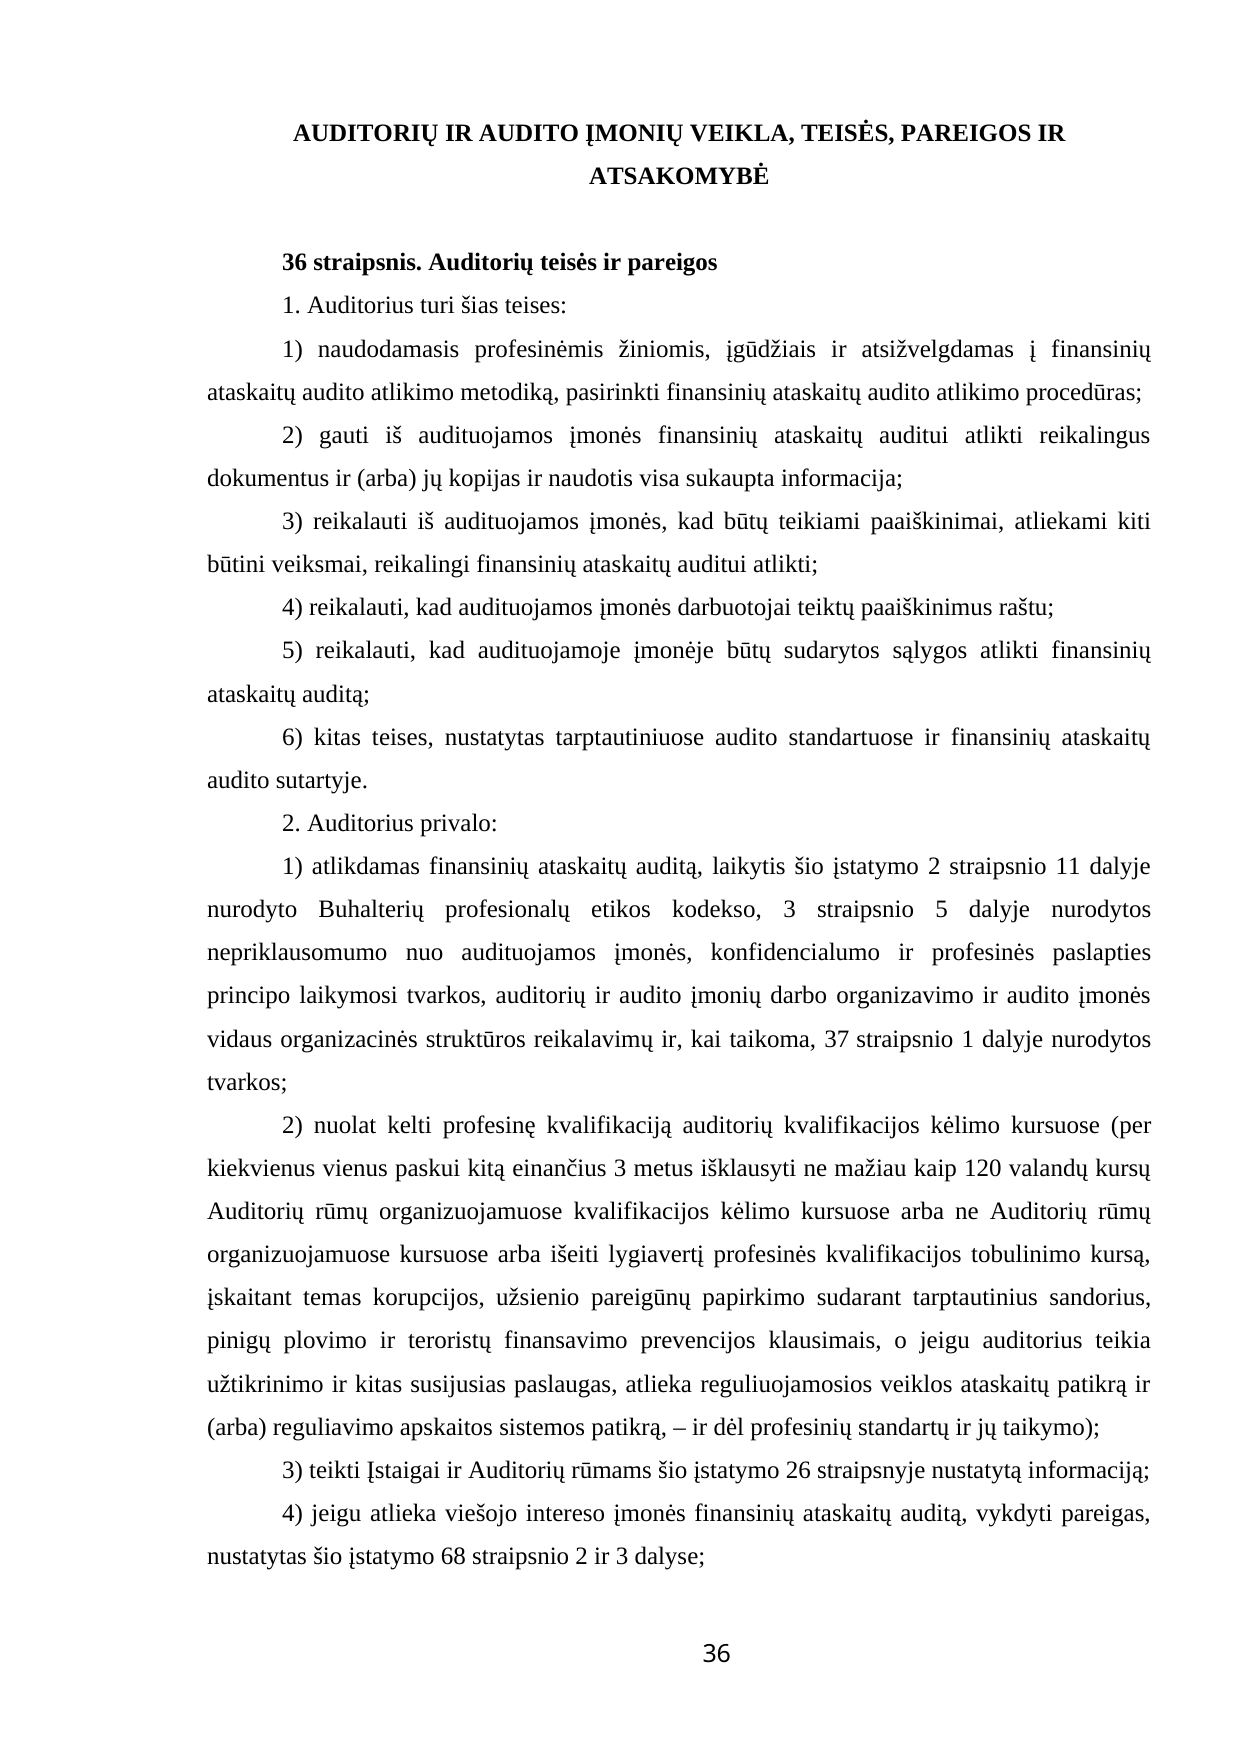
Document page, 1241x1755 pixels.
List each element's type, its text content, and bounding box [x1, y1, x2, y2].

text 1) atlikdamas finansinių ataskaitų auditą, laikytis šio įstatymo 2 straipsnio 11 dalyje nurodyto Buhalterių profesionalų etikos kodekso, 3 straipsnio 5 dalyje nurodytos nepriklausomumo nuo audituojamos įmonės, konfidencialumo ir profesinės paslapties principo laikymosi tvarkos, auditorių ir audito įmonių darbo organizavimo ir audito įmonės vidaus organizacinės struktūros reikalavimų ir, kai taikoma, 37 straipsnio 1 dalyje nurodytos tvarkos; [207, 851, 1152, 1096]
text 2. Auditorius privalo: [207, 808, 1152, 837]
text 2) nuolat kelti profesinę kvalifikaciją auditorių kvalifikacijos kėlimo kursuose (per kiekvienus vienus paskui kitą einančius 3 metus išklausyti ne mažiau kaip 120 valandų kursų Auditorių rūmų organizuojamuose kvalifikacijos kėlimo kursuose arba ne Auditorių rūmų organizuojamuose kursuose arba išeiti lygiavertį profesinės kvalifikacijos tobulinimo kursą, įskaitant temas korupcijos, užsienio pareigūnų papirkimo sudarant tarptautinius sandorius, pinigų plovimo ir teroristų finansavimo prevencijos klausimais, o jeigu auditorius teikia užtikrinimo ir kitas susijusias paslaugas, atlieka reguliuojamosios veiklos ataskaitų patikrą ir (arba) reguliavimo apskaitos sistemos patikrą, – ir dėl profesinių standartų ir jų taikymo); [207, 1110, 1152, 1441]
text 3) teikti Įstaigai ir Auditorių rūmams šio įstatymo 26 straipsnyje nustatytą informaciją; [207, 1455, 1152, 1484]
text 1. Auditorius turi šias teises: [207, 291, 1152, 319]
text 4) reikalauti, kad audituojamos įmonės darbuotojai teiktų paaiškinimus raštu; [207, 592, 1152, 621]
text 5) reikalauti, kad audituojamoje įmonėje būtų sudarytos sąlygos atlikti finansinių ataskaitų auditą; [207, 636, 1152, 707]
text 2) gauti iš audituojamos įmonės finansinių ataskaitų auditui atlikti reikalingus dokumentus ir (arba) jų kopijas ir naudotis visa sukaupta informacija; [207, 420, 1152, 492]
text 36 straipsnis. Auditorių teisės ir pareigos [207, 247, 1152, 276]
text 4) jeigu atlieka viešojo intereso įmonės finansinių ataskaitų auditą, vykdyti pareigas, nustatytas šio įstatymo 68 straipsnio 2 ir 3 dalyse; [207, 1498, 1152, 1570]
text 1) naudodamasis profesinėmis žiniomis, įgūdžiais ir atsižvelgdamas į finansinių ataskaitų audito atlikimo metodiką, pasirinkti finansinių ataskaitų audito atlikimo procedūras; [207, 334, 1152, 406]
text 3) reikalauti iš audituojamos įmonės, kad būtų teikiami paaiškinimai, atliekami kiti būtini veiksmai, reikalingi finansinių ataskaitų auditui atlikti; [207, 506, 1152, 578]
text 6) kitas teises, nustatytas tarptautiniuose audito standartuose ir finansinių ataskaitų audito sutartyje. [207, 722, 1152, 794]
text AUDITORIŲ IR AUDITO ĮMONIŲ VEIKLA, TEISĖS, PAREIGOS IR ATSAKOMYBĖ [207, 118, 1152, 190]
